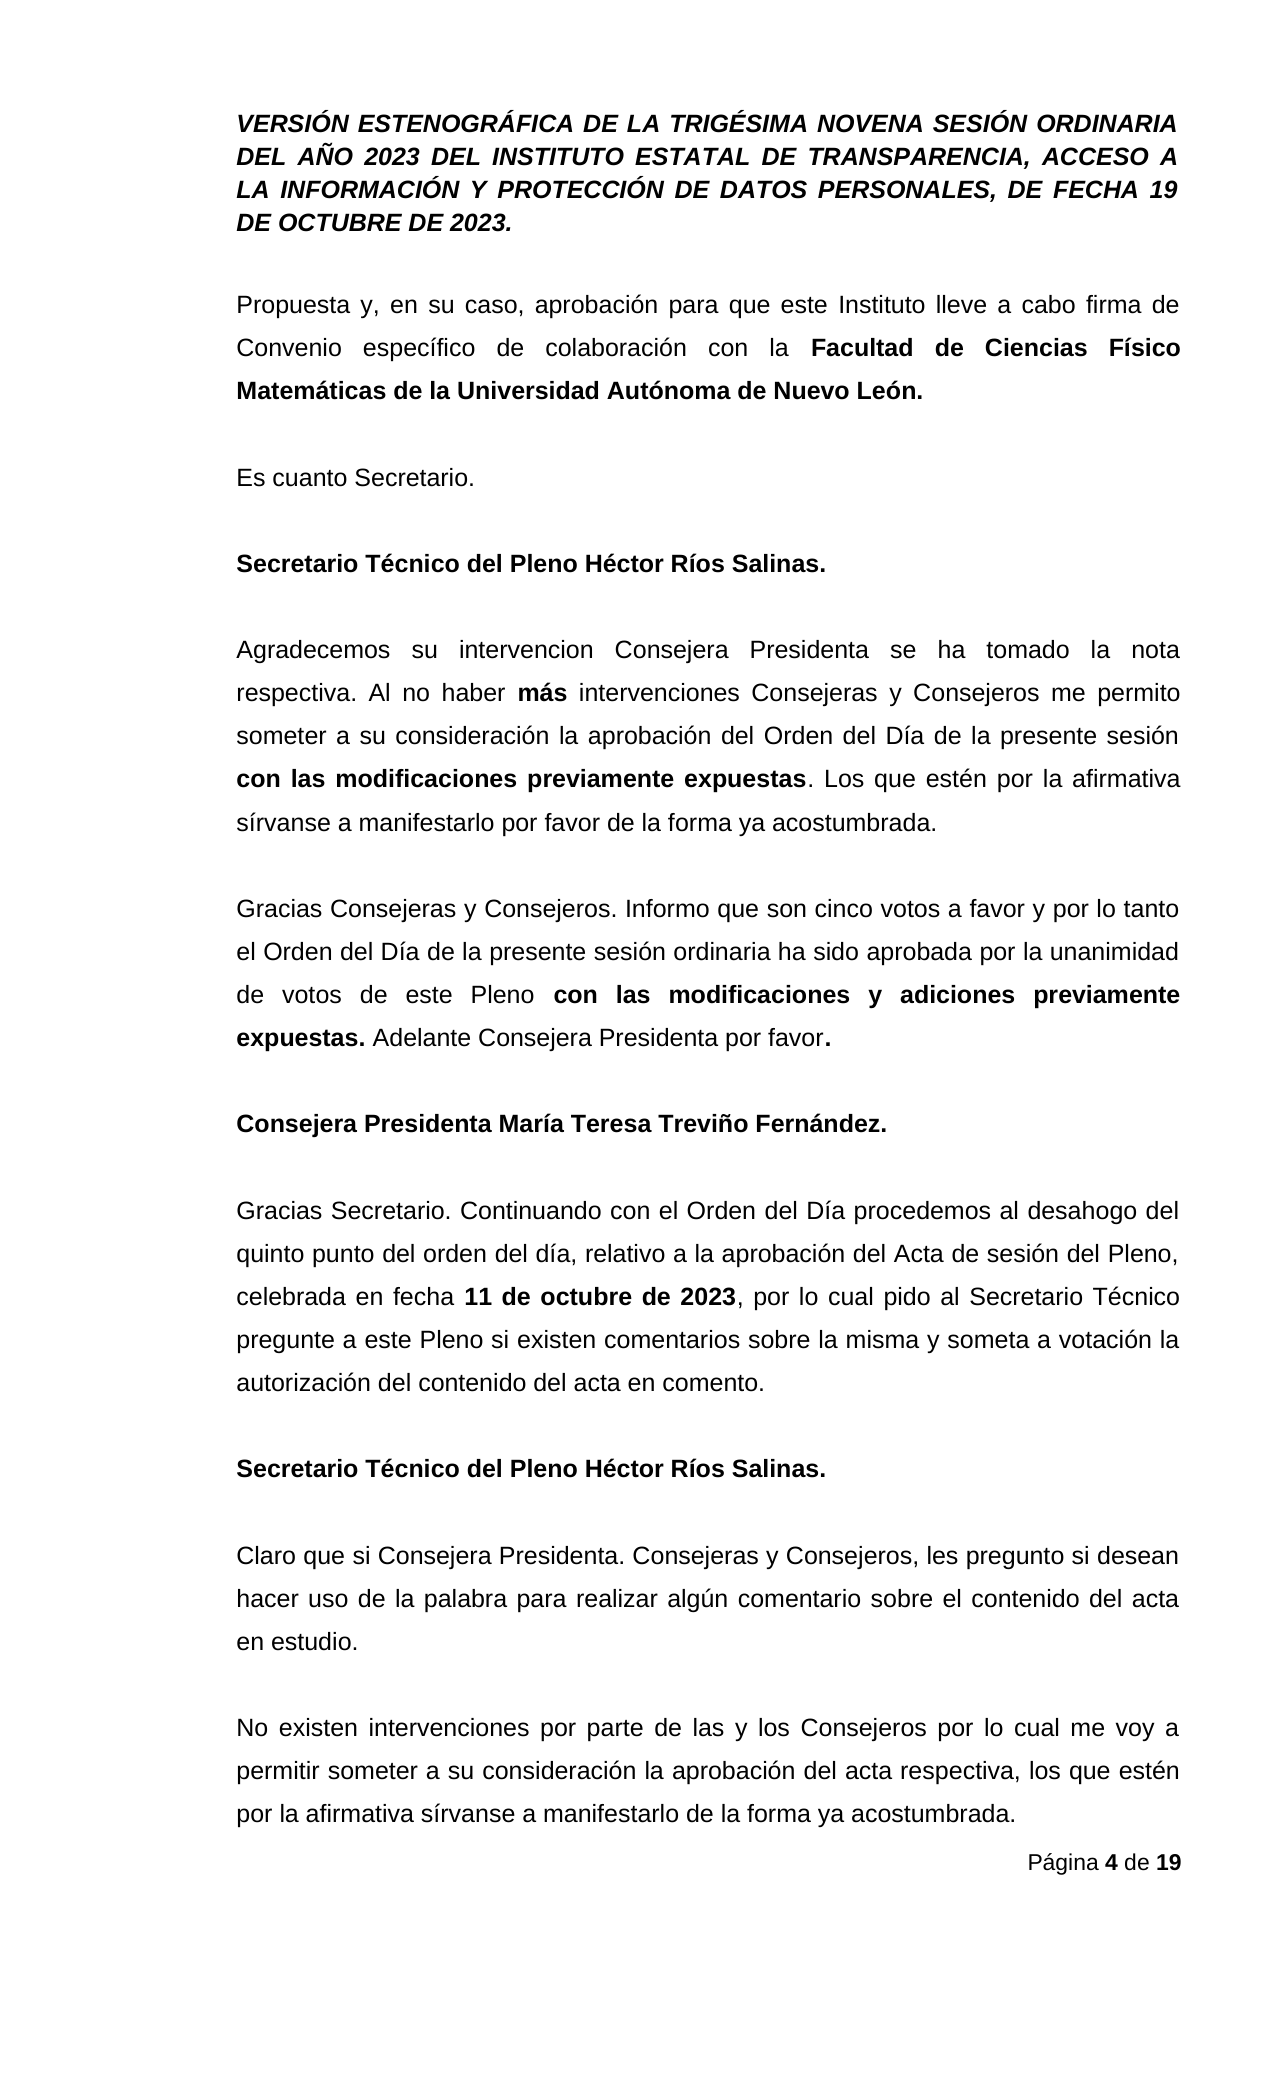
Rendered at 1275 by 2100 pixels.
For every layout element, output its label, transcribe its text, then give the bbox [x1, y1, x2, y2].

text Gracias Secretario. Continuando con el Orden del Día procedemos al desahogo del quinto punto del orden del día, relativo a la aprobación del Acta de sesión del Pleno, celebrada en fecha 11 de octubre de 2023, por lo cual pido al Secretario Técnico pregunte a este Pleno si existen comentarios sobre la misma y someta a votación la autorización del contenido del acta en comento. [236, 1196, 1181, 1397]
text Secretario Técnico del Pleno Héctor Ríos Salinas. [236, 549, 1181, 578]
text Secretario Técnico del Pleno Héctor Ríos Salinas. [236, 1454, 1181, 1483]
text Es cuanto Secretario. [236, 463, 1181, 491]
text Gracias Consejeras y Consejeros. Informo que son cinco votos a favor y por lo tanto el Orden del Día de la presente sesión ordinaria ha sido aprobada por la unanimidad de votos de este Pleno con las modificaciones y adiciones previamente expuestas. Adelante Consejera Presidenta por favor. [236, 894, 1181, 1052]
text Propuesta y, en su caso, aprobación para que este Instituto lleve a cabo firma de Convenio específico de colaboración con la Facultad de Ciencias Físico Matemáticas de la Universidad Autónoma de Nuevo León. [236, 290, 1181, 405]
text Agradecemos su intervencion Consejera Presidenta se ha tomado la nota respectiva. Al no haber más intervenciones Consejeras y Consejeros me permito someter a su consideración la aprobación del Orden del Día de la presente sesión con las modificaciones previamente expuestas. Los que estén por la afirmativa sírvanse a manifestarlo por favor de la forma ya acostumbrada. [236, 635, 1181, 836]
text Claro que si Consejera Presidenta. Consejeras y Consejeros, les pregunto si desean hacer uso de la palabra para realizar algún comentario sobre el contenido del acta en estudio. [236, 1541, 1181, 1656]
text Consejera Presidenta María Teresa Treviño Fernández. [236, 1109, 1181, 1138]
text No existen intervenciones por parte de las y los Consejeros por lo cual me voy a permitir someter a su consideración la aprobación del acta respectiva, los que estén por la afirmativa sírvanse a manifestarlo de la forma ya acostumbrada. [236, 1713, 1181, 1828]
